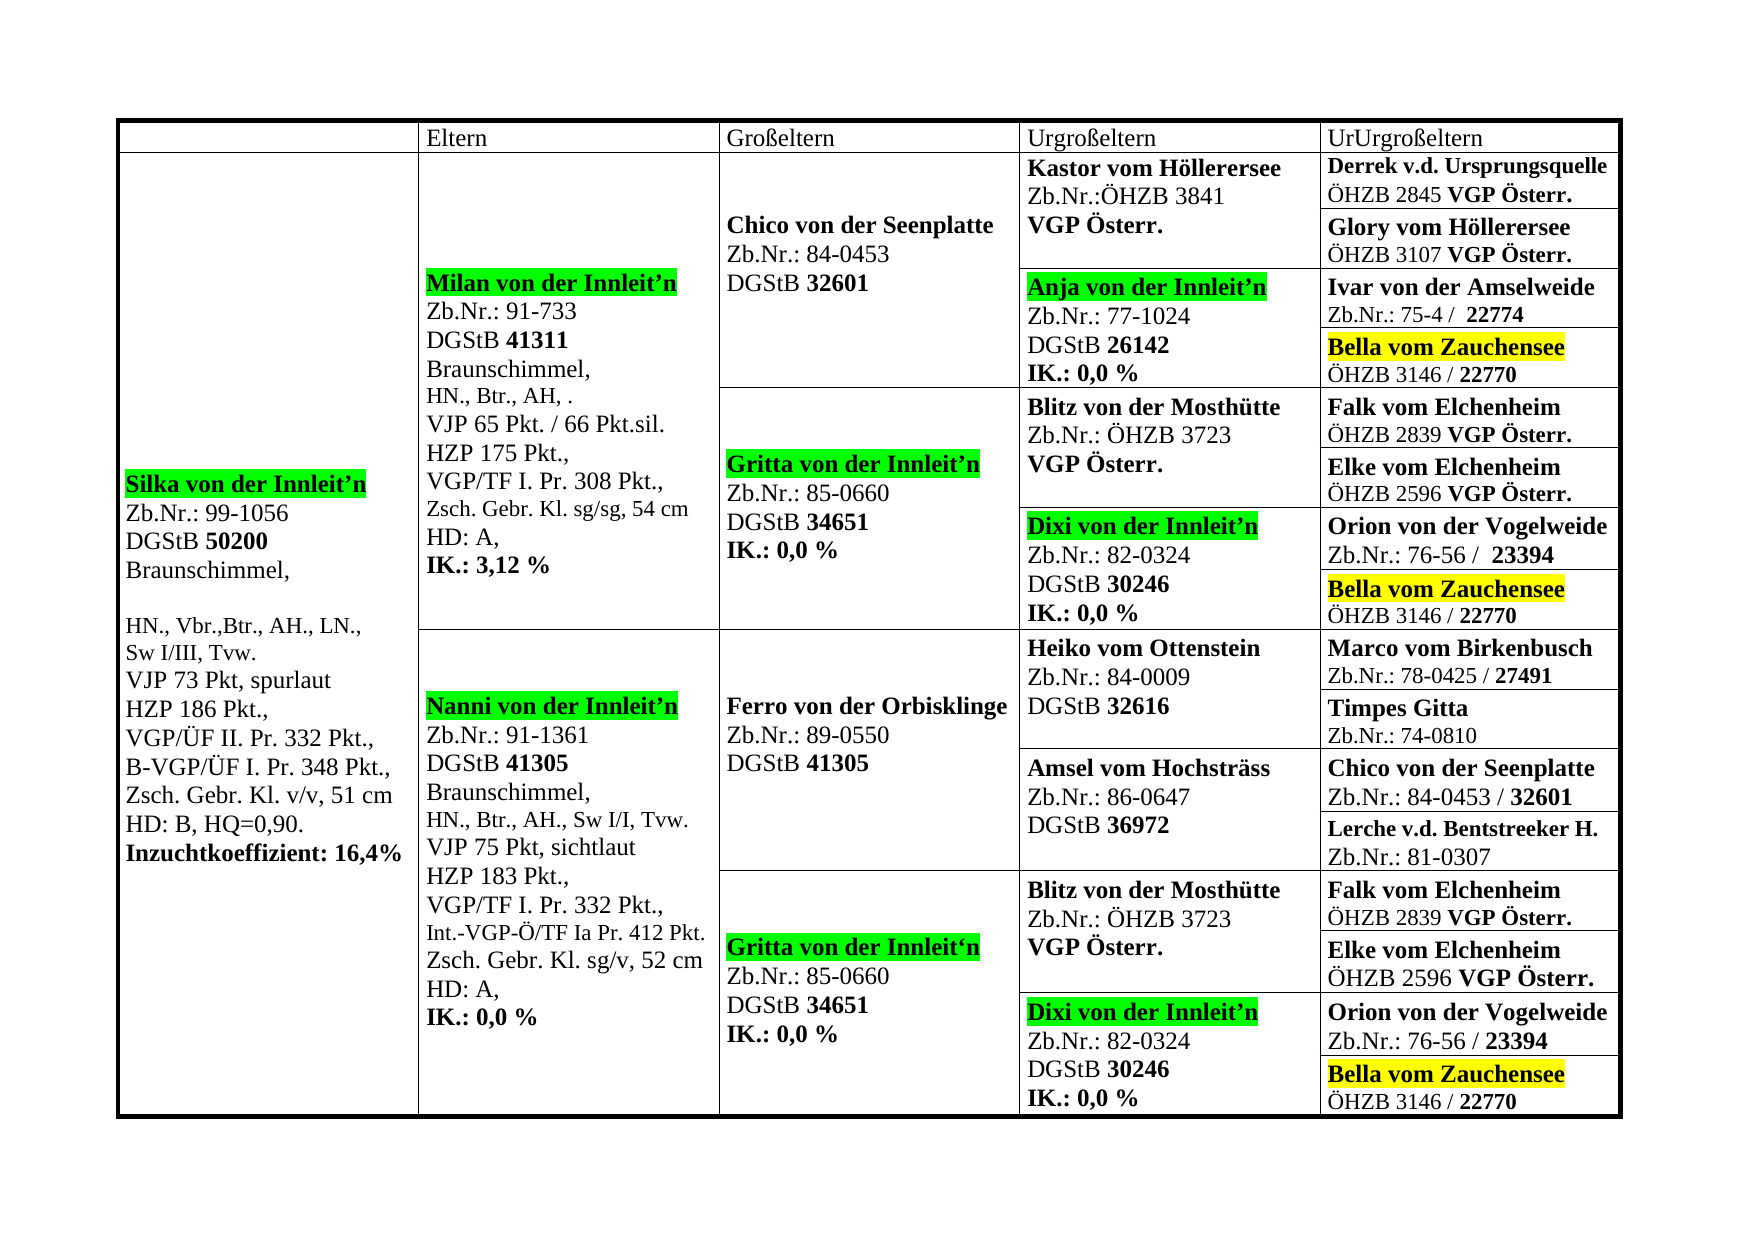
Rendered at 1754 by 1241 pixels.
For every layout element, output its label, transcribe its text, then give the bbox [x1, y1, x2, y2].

table_cell Dixi von der Innleit’n Zb.Nr.: 82-0324 DGStB 30246 IK.: 0,0 % [1020, 508, 1320, 629]
table_cell Milan von der Innleit’n Zb.Nr.: 91-733 DGStB 41311 Braunschimmel, HN., Btr., AH, . VJP 65 Pkt. / 66 Pkt.sil. HZP 175 Pkt., VGP/TF I. Pr. 308 Pkt., Zsch. Gebr. Kl. sg/sg, 54 cm HD: A, IK.: 3,12 % [419, 153, 719, 629]
table_header Urgroßeltern [1020, 123, 1320, 152]
table_cell Blitz von der Mosthütte Zb.Nr.: ÖHZB 3723 VGP Österr. [1020, 388, 1320, 507]
table_cell Glory vom Höllerersee ÖHZB 3107 VGP Österr. [1321, 209, 1618, 267]
table_cell Ivar von der Amselweide Zb.Nr.: 75-4 / 22774 [1321, 269, 1618, 327]
table_cell Chico von der Seenplatte Zb.Nr.: 84-0453 / 32601 [1321, 749, 1618, 811]
table_cell Kastor vom Höllerersee Zb.Nr.:ÖHZB 3841 VGP Österr. [1020, 153, 1320, 267]
table_cell Ferro von der Orbisklinge Zb.Nr.: 89-0550 DGStB 41305 [720, 630, 1019, 870]
table_cell Timpes Gitta Zb.Nr.: 74-0810 [1321, 690, 1618, 748]
table_cell Nanni von der Innleit’n Zb.Nr.: 91-1361 DGStB 41305 Braunschimmel, HN., Btr., AH., Sw I/I, Tvw. VJP 75 Pkt, sichtlaut HZP 183 Pkt., VGP/TF I. Pr. 332 Pkt., Int.-VGP-Ö/TF Ia Pr. 412 Pkt. Zsch. Gebr. Kl. sg/v, 52 cm HD: A, IK.: 0,0 % [419, 630, 719, 1114]
table_cell Bella vom Zauchensee ÖHZB 3146 / 22770 [1321, 328, 1618, 387]
table_cell Falk vom Elchenheim ÖHZB 2839 VGP Österr. [1321, 388, 1618, 447]
table_cell Elke vom Elchenheim ÖHZB 2596 VGP Österr. [1321, 931, 1618, 992]
table_cell Gritta von der Innleit‘n Zb.Nr.: 85-0660 DGStB 34651 IK.: 0,0 % [720, 871, 1019, 1114]
table_cell Orion von der Vogelweide Zb.Nr.: 76-56 / 23394 [1321, 508, 1618, 569]
table_cell Silka von der Innleit’n Zb.Nr.: 99-1056 DGStB 50200 Braunschimmel, HN., Vbr.,Btr., AH., LN., Sw I/III, Tvw. VJP 73 Pkt, spurlaut HZP 186 Pkt., VGP/ÜF II. Pr. 332 Pkt., B-VGP/ÜF I. Pr. 348 Pkt., Zsch. Gebr. Kl. v/v, 51 cm HD: B, HQ=0,90. Inzuchtkoeffizient: 16,4% [120, 153, 418, 1114]
table_cell Derrek v.d. Ursprungsquelle ÖHZB 2845 VGP Österr. [1321, 153, 1618, 208]
table_cell Lerche v.d. Bentstreeker H. Zb.Nr.: 81-0307 [1321, 812, 1618, 870]
table_cell Bella vom Zauchensee ÖHZB 3146 / 22770 [1321, 1056, 1618, 1114]
table_cell Amsel vom Hochsträss Zb.Nr.: 86-0647 DGStB 36972 [1020, 749, 1320, 870]
table_cell Elke vom Elchenheim ÖHZB 2596 VGP Österr. [1321, 448, 1618, 507]
table_cell Chico von der Seenplatte Zb.Nr.: 84-0453 DGStB 32601 [720, 153, 1019, 387]
table_header UrUrgroßeltern [1321, 123, 1618, 152]
table_cell Marco vom Birkenbusch Zb.Nr.: 78-0425 / 27491 [1321, 630, 1618, 688]
table_cell Bella vom Zauchensee ÖHZB 3146 / 22770 [1321, 570, 1618, 629]
table_cell Heiko vom Ottenstein Zb.Nr.: 84-0009 DGStB 32616 [1020, 630, 1320, 748]
table_cell Blitz von der Mosthütte Zb.Nr.: ÖHZB 3723 VGP Österr. [1020, 871, 1320, 992]
table_cell Gritta von der Innleit’n Zb.Nr.: 85-0660 DGStB 34651 IK.: 0,0 % [720, 388, 1019, 629]
table_header Eltern [419, 123, 719, 152]
table_cell Falk vom Elchenheim ÖHZB 2839 VGP Österr. [1321, 871, 1618, 930]
table_header [120, 123, 418, 152]
table_cell Dixi von der Innleit’n Zb.Nr.: 82-0324 DGStB 30246 IK.: 0,0 % [1020, 993, 1320, 1114]
table_cell Orion von der Vogelweide Zb.Nr.: 76-56 / 23394 [1321, 993, 1618, 1054]
table_header Großeltern [720, 123, 1019, 152]
table_cell Anja von der Innleit’n Zb.Nr.: 77-1024 DGStB 26142 IK.: 0,0 % [1020, 269, 1320, 387]
